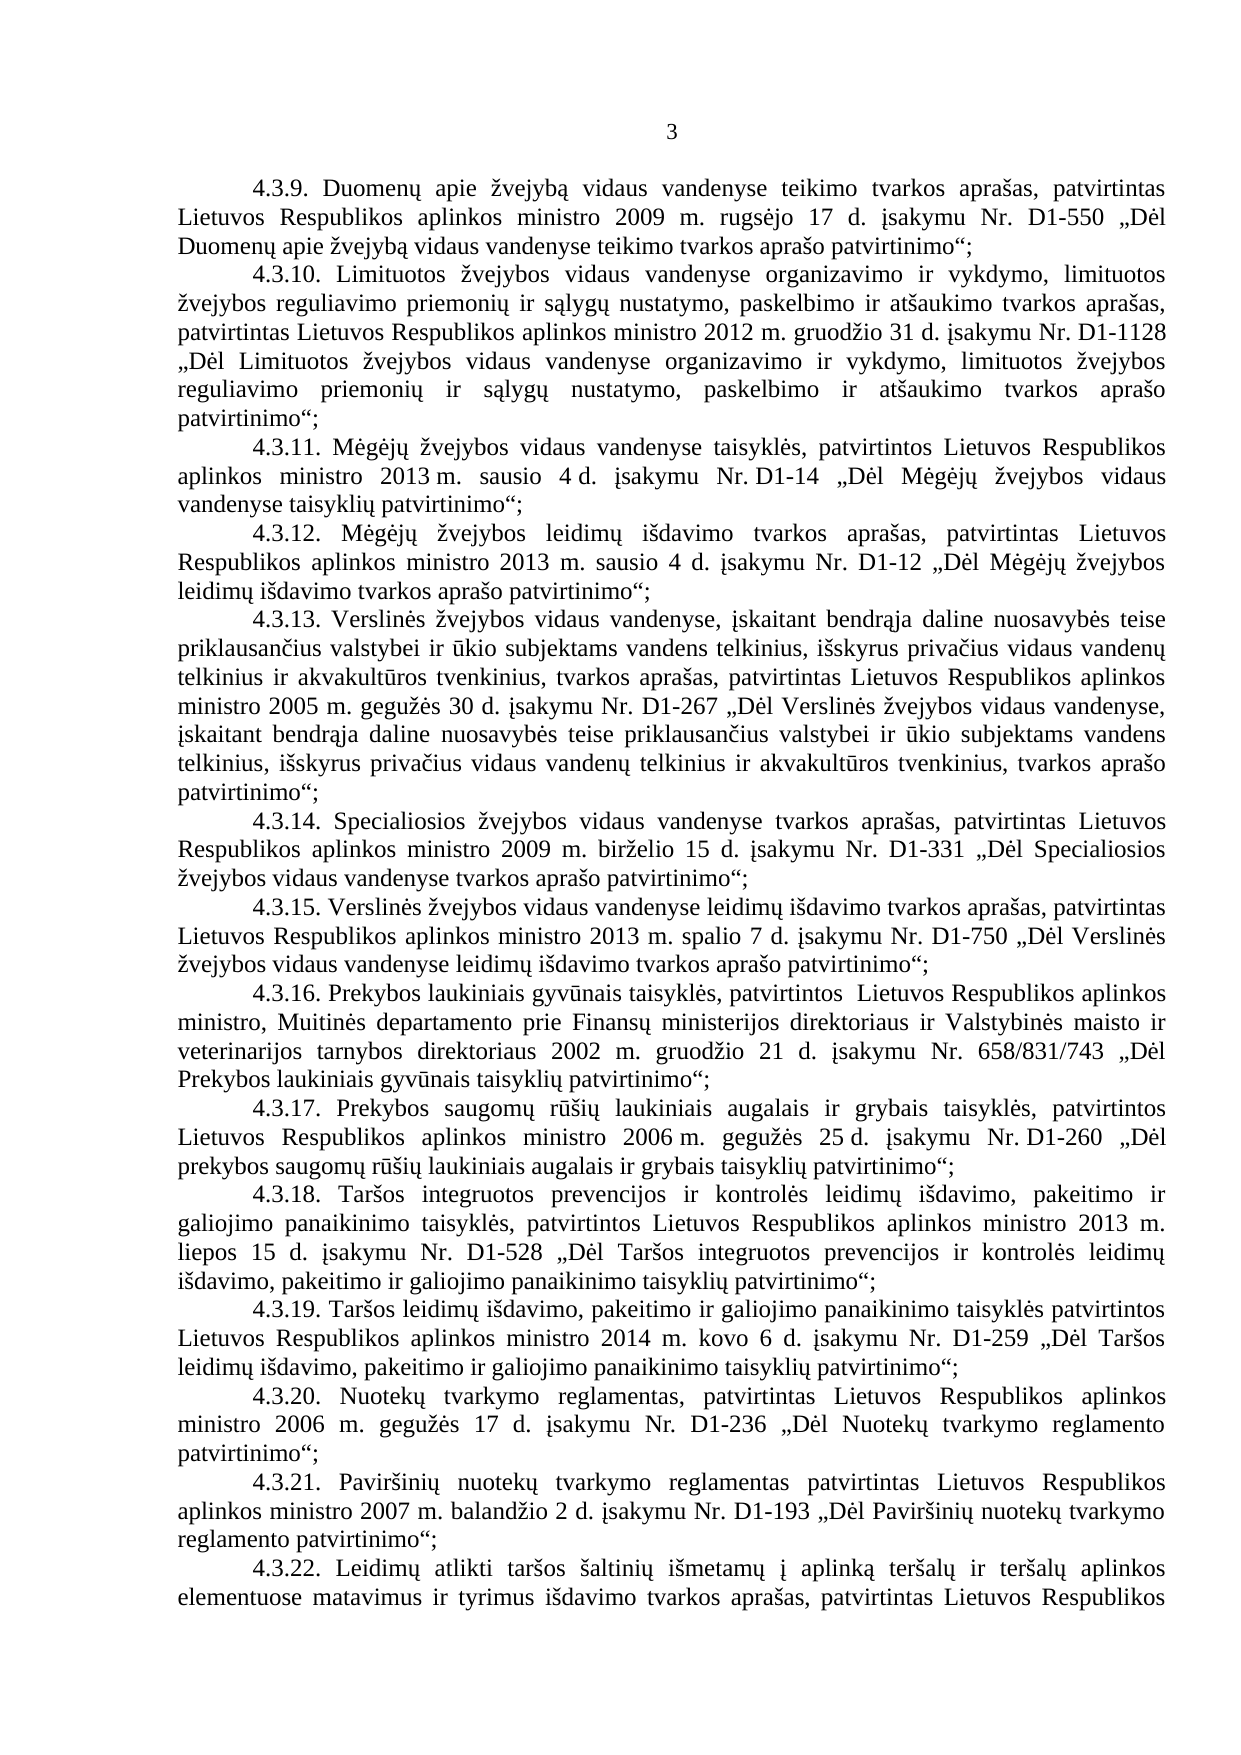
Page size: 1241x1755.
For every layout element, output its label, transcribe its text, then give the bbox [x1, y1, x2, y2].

text 4.3.21. Paviršinių nuotekų tvarkymo reglamentas patvirtintas Lietuvos Respublikos aplinkos ministro 2007 m. balandžio 2 d. įsakymu Nr. D1-193 „Dėl Paviršinių nuotekų tvarkymo reglamento patvirtinimo“; [177, 1467, 1167, 1553]
text 4.3.17. Prekybos saugomų rūšių laukiniais augalais ir grybais taisyklės, patvirtintos Lietuvos Respublikos aplinkos ministro 2006 m. gegužės 25 d. įsakymu Nr. D1-260 „Dėl prekybos saugomų rūšių laukiniais augalais ir grybais taisyklių patvirtinimo“; [177, 1093, 1167, 1179]
text 4.3.9. Duomenų apie žvejybą vidaus vandenyse teikimo tvarkos aprašas, patvirtintas Lietuvos Respublikos aplinkos ministro 2009 m. rugsėjo 17 d. įsakymu Nr. D1-550 „Dėl Duomenų apie žvejybą vidaus vandenyse teikimo tvarkos aprašo patvirtinimo“; [177, 173, 1167, 259]
text 4.3.12. Mėgėjų žvejybos leidimų išdavimo tvarkos aprašas, patvirtintas Lietuvos Respublikos aplinkos ministro 2013 m. sausio 4 d. įsakymu Nr. D1-12 „Dėl Mėgėjų žvejybos leidimų išdavimo tvarkos aprašo patvirtinimo“; [177, 518, 1167, 604]
text 4.3.18. Taršos integruotos prevencijos ir kontrolės leidimų išdavimo, pakeitimo ir galiojimo panaikinimo taisyklės, patvirtintos Lietuvos Respublikos aplinkos ministro 2013 m. liepos 15 d. įsakymu Nr. D1-528 „Dėl Taršos integruotos prevencijos ir kontrolės leidimų išdavimo, pakeitimo ir galiojimo panaikinimo taisyklių patvirtinimo“; [177, 1179, 1167, 1294]
text 4.3.14. Specialiosios žvejybos vidaus vandenyse tvarkos aprašas, patvirtintas Lietuvos Respublikos aplinkos ministro 2009 m. birželio 15 d. įsakymu Nr. D1-331 „Dėl Specialiosios žvejybos vidaus vandenyse tvarkos aprašo patvirtinimo“; [177, 806, 1167, 892]
text 4.3.10. Limituotos žvejybos vidaus vandenyse organizavimo ir vykdymo, limituotos žvejybos reguliavimo priemonių ir sąlygų nustatymo, paskelbimo ir atšaukimo tvarkos aprašas, patvirtintas Lietuvos Respublikos aplinkos ministro 2012 m. gruodžio 31 d. įsakymu Nr. D1-1128 „Dėl Limituotos žvejybos vidaus vandenyse organizavimo ir vykdymo, limituotos žvejybos reguliavimo priemonių ir sąlygų nustatymo, paskelbimo ir atšaukimo tvarkos aprašo patvirtinimo“; [177, 259, 1167, 432]
text 4.3.11. Mėgėjų žvejybos vidaus vandenyse taisyklės, patvirtintos Lietuvos Respublikos aplinkos ministro 2013 m. sausio 4 d. įsakymu Nr. D1-14 „Dėl Mėgėjų žvejybos vidaus vandenyse taisyklių patvirtinimo“; [177, 432, 1167, 518]
text 4.3.15. Verslinės žvejybos vidaus vandenyse leidimų išdavimo tvarkos aprašas, patvirtintas Lietuvos Respublikos aplinkos ministro 2013 m. spalio 7 d. įsakymu Nr. D1-750 „Dėl Verslinės žvejybos vidaus vandenyse leidimų išdavimo tvarkos aprašo patvirtinimo“; [177, 892, 1167, 978]
text 4.3.16. Prekybos laukiniais gyvūnais taisyklės, patvirtintos Lietuvos Respublikos aplinkos ministro, Muitinės departamento prie Finansų ministerijos direktoriaus ir Valstybinės maisto ir veterinarijos tarnybos direktoriaus 2002 m. gruodžio 21 d. įsakymu Nr. 658/831/743 „Dėl Prekybos laukiniais gyvūnais taisyklių patvirtinimo“; [177, 978, 1167, 1093]
text 4.3.22. Leidimų atlikti taršos šaltinių išmetamų į aplinką teršalų ir teršalų aplinkos elementuose matavimus ir tyrimus išdavimo tvarkos aprašas, patvirtintas Lietuvos Respublikos [177, 1553, 1167, 1611]
text 4.3.13. Verslinės žvejybos vidaus vandenyse, įskaitant bendrąja daline nuosavybės teise priklausančius valstybei ir ūkio subjektams vandens telkinius, išskyrus privačius vidaus vandenų telkinius ir akvakultūros tvenkinius, tvarkos aprašas, patvirtintas Lietuvos Respublikos aplinkos ministro 2005 m. gegužės 30 d. įsakymu Nr. D1-267 „Dėl Verslinės žvejybos vidaus vandenyse, įskaitant bendrąja daline nuosavybės teise priklausančius valstybei ir ūkio subjektams vandens telkinius, išskyrus privačius vidaus vandenų telkinius ir akvakultūros tvenkinius, tvarkos aprašo patvirtinimo“; [177, 604, 1167, 806]
text 4.3.19. Taršos leidimų išdavimo, pakeitimo ir galiojimo panaikinimo taisyklės patvirtintos Lietuvos Respublikos aplinkos ministro 2014 m. kovo 6 d. įsakymu Nr. D1-259 „Dėl Taršos leidimų išdavimo, pakeitimo ir galiojimo panaikinimo taisyklių patvirtinimo“; [177, 1294, 1167, 1381]
text 4.3.20. Nuotekų tvarkymo reglamentas, patvirtintas Lietuvos Respublikos aplinkos ministro 2006 m. gegužės 17 d. įsakymu Nr. D1-236 „Dėl Nuotekų tvarkymo reglamento patvirtinimo“; [177, 1381, 1167, 1467]
